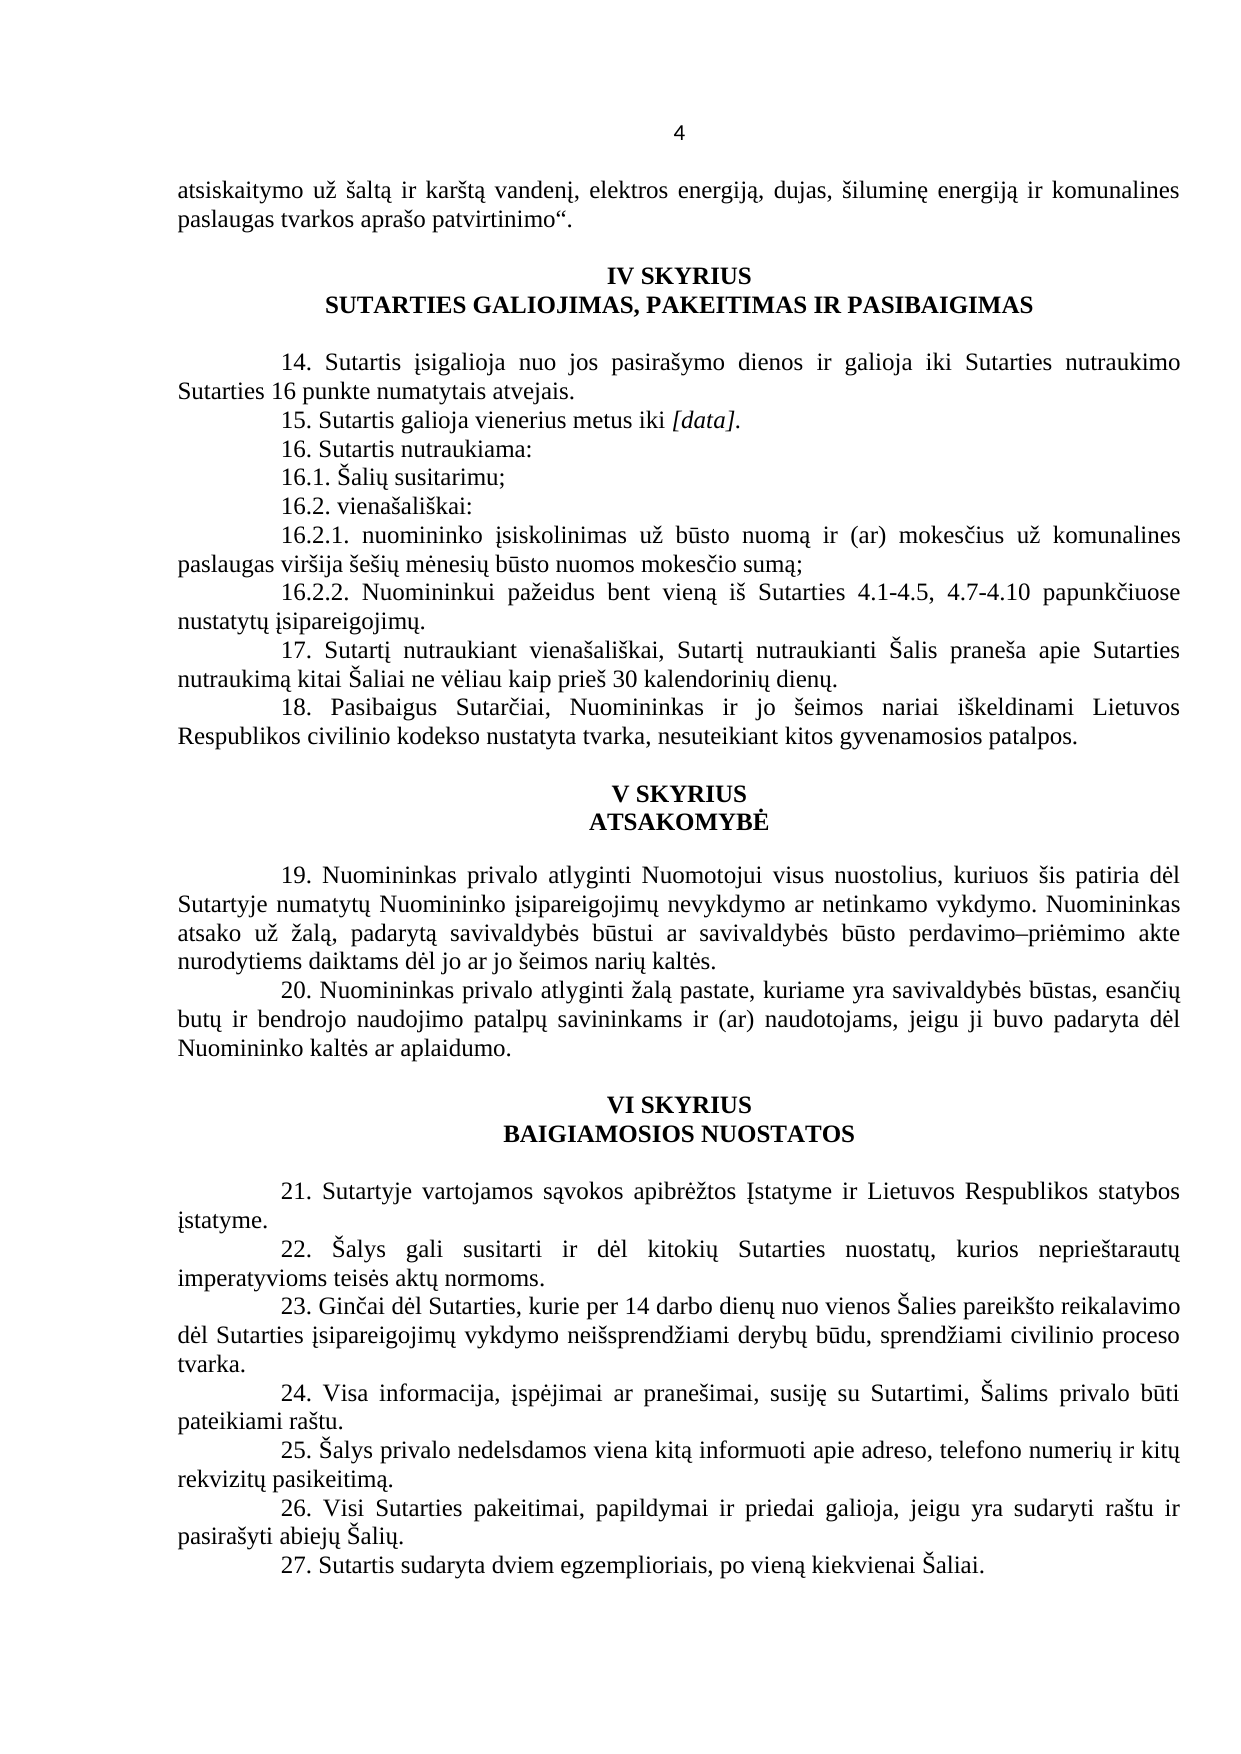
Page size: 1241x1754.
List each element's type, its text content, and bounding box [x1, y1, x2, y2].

text 22. Šalys gali susitarti ir dėl kitokių Sutarties nuostatų, kurios neprieštarautų imperatyvioms teisės aktų normoms. [177, 1234, 1181, 1291]
text BAIGIAMOSIOS NUOSTATOS [177, 1119, 1181, 1148]
text 16.2.1. nuomininko įsiskolinimas už būsto nuomą ir (ar) mokesčius už komunalines paslaugas viršija šešių mėnesių būsto nuomos mokesčio sumą; [177, 520, 1181, 577]
text 27. Sutartis sudaryta dviem egzemplioriais, po vieną kiekvienai Šaliai. [177, 1550, 1181, 1579]
text ATSAKOMYBĖ [177, 807, 1181, 836]
text 16.2.2. Nuomininkui pažeidus bent vieną iš Sutarties 4.1-4.5, 4.7-4.10 papunkčiuose nustatytų įsipareigojimų. [177, 577, 1181, 635]
text SUTARTIES GALIOJIMAS, PAKEITIMAS IR PASIBAIGIMAS [177, 290, 1181, 319]
text 18. Pasibaigus Sutarčiai, Nuomininkas ir jo šeimos nariai iškeldinami Lietuvos Respublikos civilinio kodekso nustatyta tvarka, nesuteikiant kitos gyvenamosios patalpos. [177, 692, 1181, 750]
text 21. Sutartyje vartojamos sąvokos apibrėžtos Įstatyme ir Lietuvos Respublikos statybos įstatyme. [177, 1176, 1181, 1234]
text 16. Sutartis nutraukiama: [177, 434, 1181, 462]
text 20. Nuomininkas privalo atlyginti žalą pastate, kuriame yra savivaldybės būstas, esančių butų ir bendrojo naudojimo patalpų savininkams ir (ar) naudotojams, jeigu ji buvo padaryta dėl Nuomininko kaltės ar aplaidumo. [177, 975, 1181, 1061]
text 17. Sutartį nutraukiant vienašališkai, Sutartį nutraukianti Šalis praneša apie Sutarties nutraukimą kitai Šaliai ne vėliau kaip prieš 30 kalendorinių dienų. [177, 635, 1181, 692]
text 16.1. Šalių susitarimu; [177, 462, 1181, 491]
text 19. Nuomininkas privalo atlyginti Nuomotojui visus nuostolius, kuriuos šis patiria dėl Sutartyje numatytų Nuomininko įsipareigojimų nevykdymo ar netinkamo vykdymo. Nuomininkas atsako už žalą, padarytą savivaldybės būstui ar savivaldybės būsto perdavimo–priėmimo akte nurodytiems daiktams dėl jo ar jo šeimos narių kaltės. [177, 860, 1181, 975]
text 24. Visa informacija, įspėjimai ar pranešimai, susiję su Sutartimi, Šalims privalo būti pateikiami raštu. [177, 1378, 1181, 1435]
text atsiskaitymo už šaltą ir karštą vandenį, elektros energiją, dujas, šiluminę energiją ir komunalines paslaugas tvarkos aprašo patvirtinimo“. [177, 175, 1181, 232]
text 23. Ginčai dėl Sutarties, kurie per 14 darbo dienų nuo vienos Šalies pareikšto reikalavimo dėl Sutarties įsipareigojimų vykdymo neišsprendžiami derybų būdu, sprendžiami civilinio proceso tvarka. [177, 1291, 1181, 1378]
text V SKYRIUS [177, 779, 1181, 807]
text 25. Šalys privalo nedelsdamos viena kitą informuoti apie adreso, telefono numerių ir kitų rekvizitų pasikeitimą. [177, 1435, 1181, 1493]
text IV SKYRIUS [177, 261, 1181, 290]
text 26. Visi Sutarties pakeitimai, papildymai ir priedai galioja, jeigu yra sudaryti raštu ir pasirašyti abiejų Šalių. [177, 1493, 1181, 1550]
text 16.2. vienašališkai: [177, 491, 1181, 520]
text 15. Sutartis galioja vienerius metus iki [data]. [177, 405, 1181, 434]
text VI SKYRIUS [177, 1090, 1181, 1119]
text 14. Sutartis įsigalioja nuo jos pasirašymo dienos ir galioja iki Sutarties nutraukimo Sutarties 16 punkte numatytais atvejais. [177, 347, 1181, 405]
